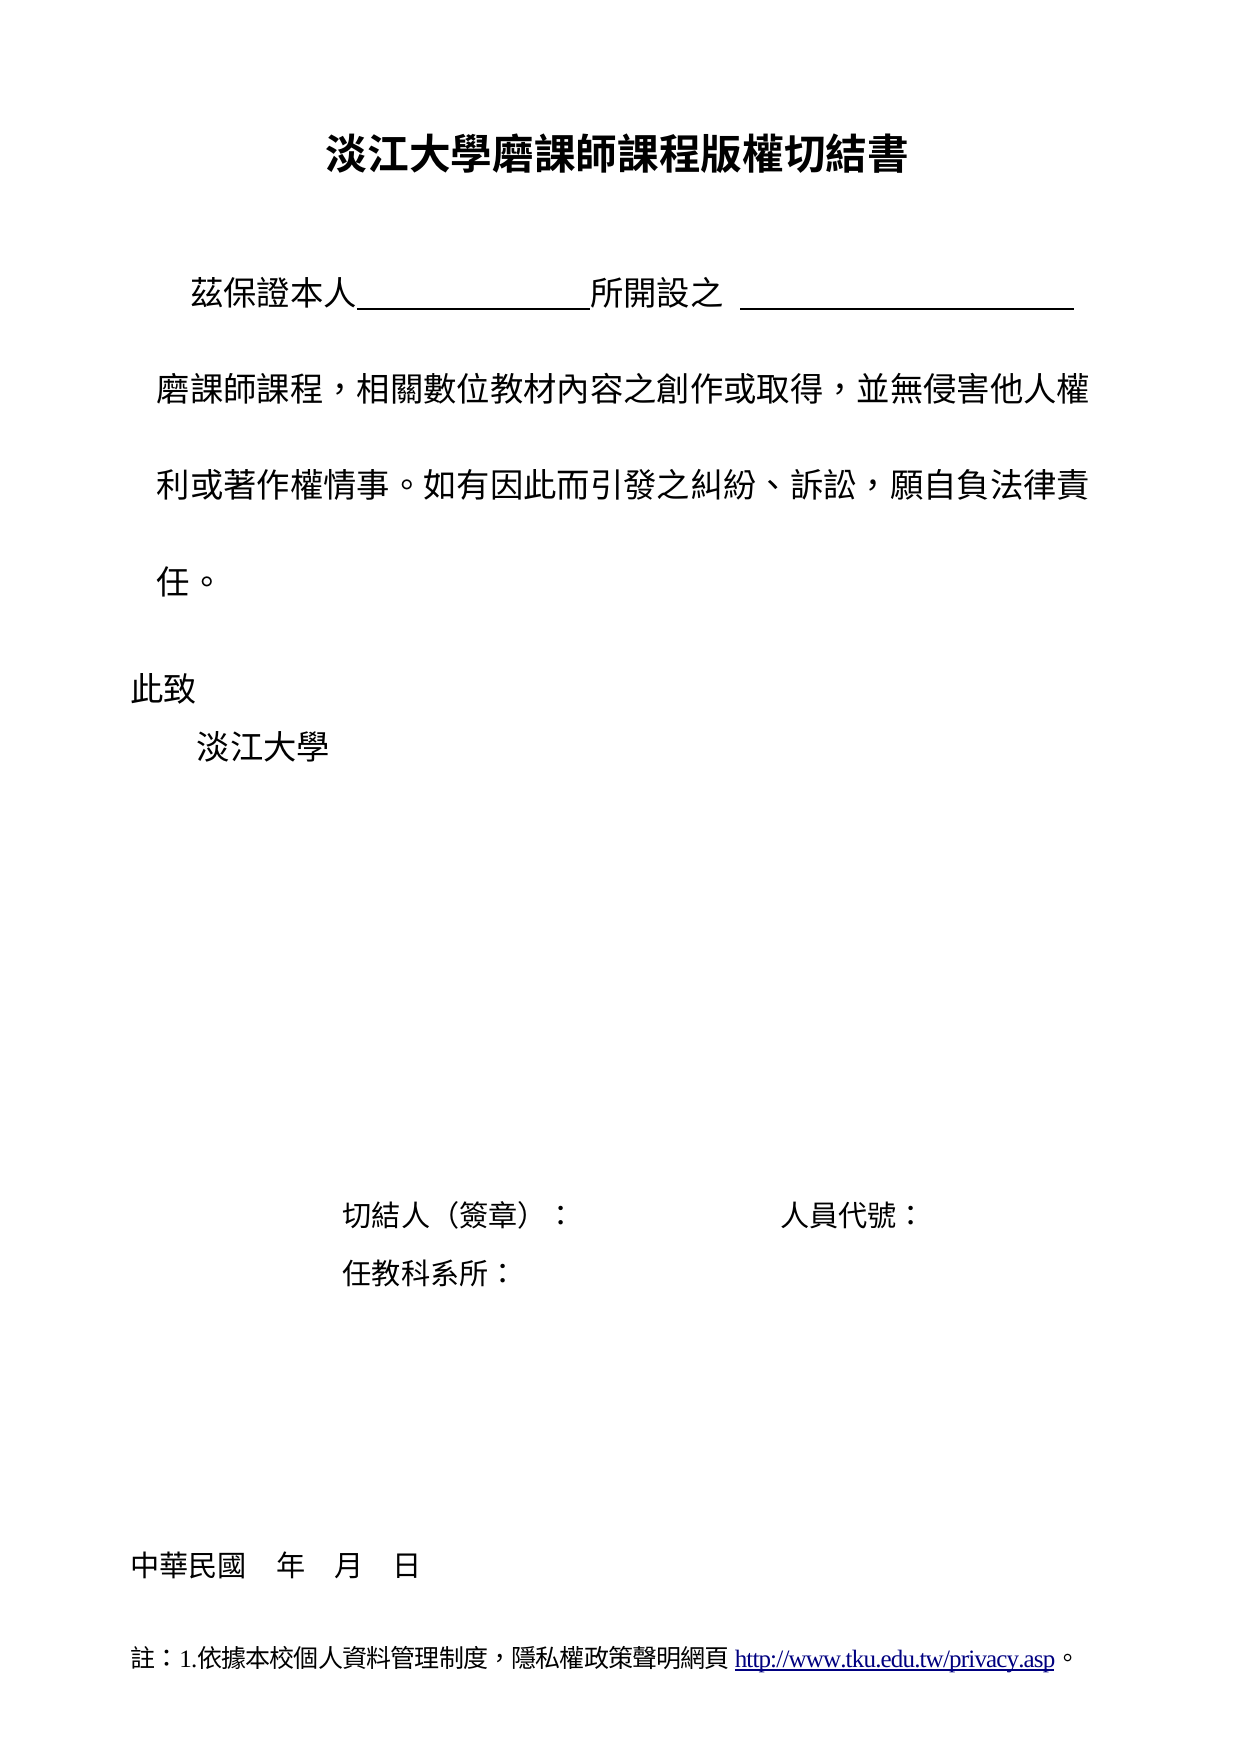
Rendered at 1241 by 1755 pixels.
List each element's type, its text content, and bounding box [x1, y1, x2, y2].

text 茲保證本人 所開設之 磨課師課程，相關數位教材內容之創作或取得，並無侵害他人權利或著作權情事。如有因此而引發之糾紛、訴訟，願自負法律責任。 [157, 266, 1104, 604]
text 註：1.依據本校個人資料管理制度，隱私權政策聲明網頁http://www.tku.edu.tw/privacy.asp。 [130, 1631, 1104, 1677]
text 此致 [130, 664, 1104, 710]
text 中華民國 年 月 日 [130, 1539, 1104, 1585]
text 淡江大學 [130, 723, 1104, 769]
text 淡江大學磨課師課程版權切結書 [130, 133, 1104, 179]
text 任教科系所： [342, 1248, 1104, 1294]
text 切結人（簽章）： 人員代號： [342, 1189, 1104, 1235]
